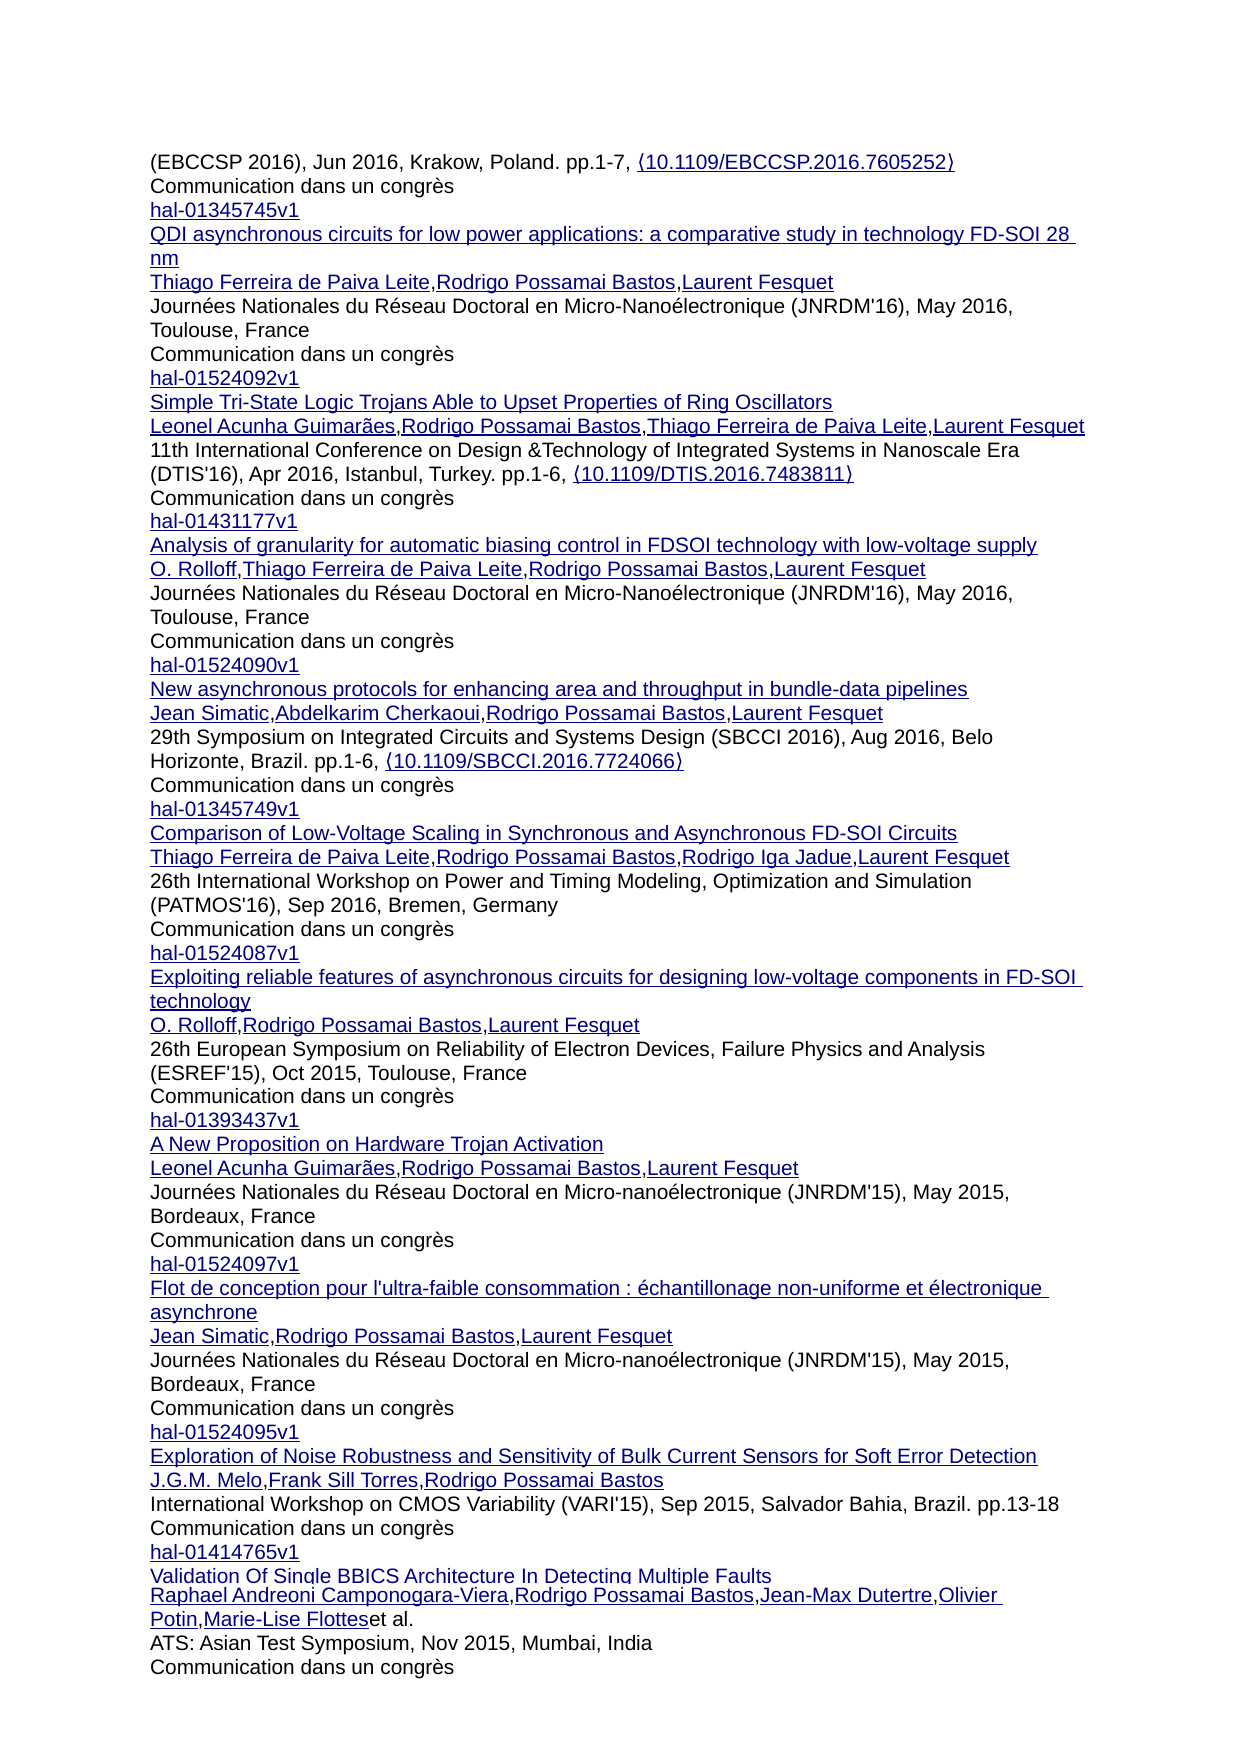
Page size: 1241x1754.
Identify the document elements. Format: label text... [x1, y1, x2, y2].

table_cell Analysis of granularity for automatic biasing control in FDSOI technology with low-voltage supply O. Rolloff,Thiago Ferreira de Paiva Leite,Rodrigo Possamai Bastos,Laurent Fesquet Journées Nationales du Réseau Doctoral en Micro-Nanoélectronique (JNRDM'16), May 2016, Toulouse, France Communication dans un congrès hal-01524090v1 [150, 533, 1090, 677]
table_cell QDI asynchronous circuits for low power applications: a comparative study in technology FD-SOI 28 nm Thiago Ferreira de Paiva Leite,Rodrigo Possamai Bastos,Laurent Fesquet Journées Nationales du Réseau Doctoral en Micro-Nanoélectronique (JNRDM'16), May 2016, Toulouse, France Communication dans un congrès hal-01524092v1 [150, 222, 1090, 389]
table_cell Exploration of Noise Robustness and Sensitivity of Bulk Current Sensors for Soft Error Detection J.G.M. Melo,Frank Sill Torres,Rodrigo Possamai Bastos International Workshop on CMOS Variability (VARI'15), Sep 2015, Salvador Bahia, Brazil. pp.13-18 Communication dans un congrès hal-01414765v1 [150, 1444, 1090, 1563]
table_cell Simple Tri-State Logic Trojans Able to Upset Properties of Ring Oscillators Leonel Acunha Guimarães,Rodrigo Possamai Bastos,Thiago Ferreira de Paiva Leite,Laurent Fesquet 11th International Conference on Design &Technology of Integrated Systems in Nanoscale Era (DTIS'16), Apr 2016, Istanbul, Turkey. pp.1-6, ⟨10.1109/DTIS.2016.7483811⟩ Communication dans un congrès hal-01431177v1 [150, 390, 1090, 533]
table_cell High-level synthesis for event-based systems Jean Simatic,Rodrigo Possamai Bastos,Laurent Fesquet Second International Conference on Event-Based Control, Communications, and Signal Processing (EBCCSP 2016), Jun 2016, Krakow, Poland. pp.1-7, ⟨10.1109/EBCCSP.2016.7605252⟩ Communication dans un congrès hal-01345745v1 [150, 150, 1090, 222]
table_cell Exploiting reliable features of asynchronous circuits for designing low-voltage components in FD-SOI technology O. Rolloff,Rodrigo Possamai Bastos,Laurent Fesquet 26th European Symposium on Reliability of Electron Devices, Failure Physics and Analysis (ESREF'15), Oct 2015, Toulouse, France Communication dans un congrès hal-01393437v1 [150, 965, 1090, 1132]
table_cell Flot de conception pour l'ultra-faible consommation : échantillonage non-uniforme et électronique asynchrone Jean Simatic,Rodrigo Possamai Bastos,Laurent Fesquet Journées Nationales du Réseau Doctoral en Micro-nanoélectronique (JNRDM'15), May 2015, Bordeaux, France Communication dans un congrès hal-01524095v1 [150, 1276, 1090, 1444]
table_cell Comparison of Low-Voltage Scaling in Synchronous and Asynchronous FD-SOI Circuits Thiago Ferreira de Paiva Leite,Rodrigo Possamai Bastos,Rodrigo Iga Jadue,Laurent Fesquet 26th International Workshop on Power and Timing Modeling, Optimization and Simulation (PATMOS'16), Sep 2016, Bremen, Germany Communication dans un congrès hal-01524087v1 [150, 821, 1090, 964]
table_cell New asynchronous protocols for enhancing area and throughput in bundle-data pipelines Jean Simatic,Abdelkarim Cherkaoui,Rodrigo Possamai Bastos,Laurent Fesquet 29th Symposium on Integrated Circuits and Systems Design (SBCCI 2016), Aug 2016, Belo Horizonte, Brazil. pp.1-6, ⟨10.1109/SBCCI.2016.7724066⟩ Communication dans un congrès hal-01345749v1 [150, 677, 1090, 821]
table_cell Validation Of Single BBICS Architecture In Detecting Multiple Faults Raphael Andreoni Camponogara-Viera,Rodrigo Possamai Bastos,Jean-Max Dutertre,Olivier Potin,Marie-Lise Flotteset al. ATS: Asian Test Symposium, Nov 2015, Mumbai, India Communication dans un congrès [150, 1564, 1090, 1679]
table_cell A New Proposition on Hardware Trojan Activation Leonel Acunha Guimarães,Rodrigo Possamai Bastos,Laurent Fesquet Journées Nationales du Réseau Doctoral en Micro-nanoélectronique (JNRDM'15), May 2015, Bordeaux, France Communication dans un congrès hal-01524097v1 [150, 1132, 1090, 1276]
